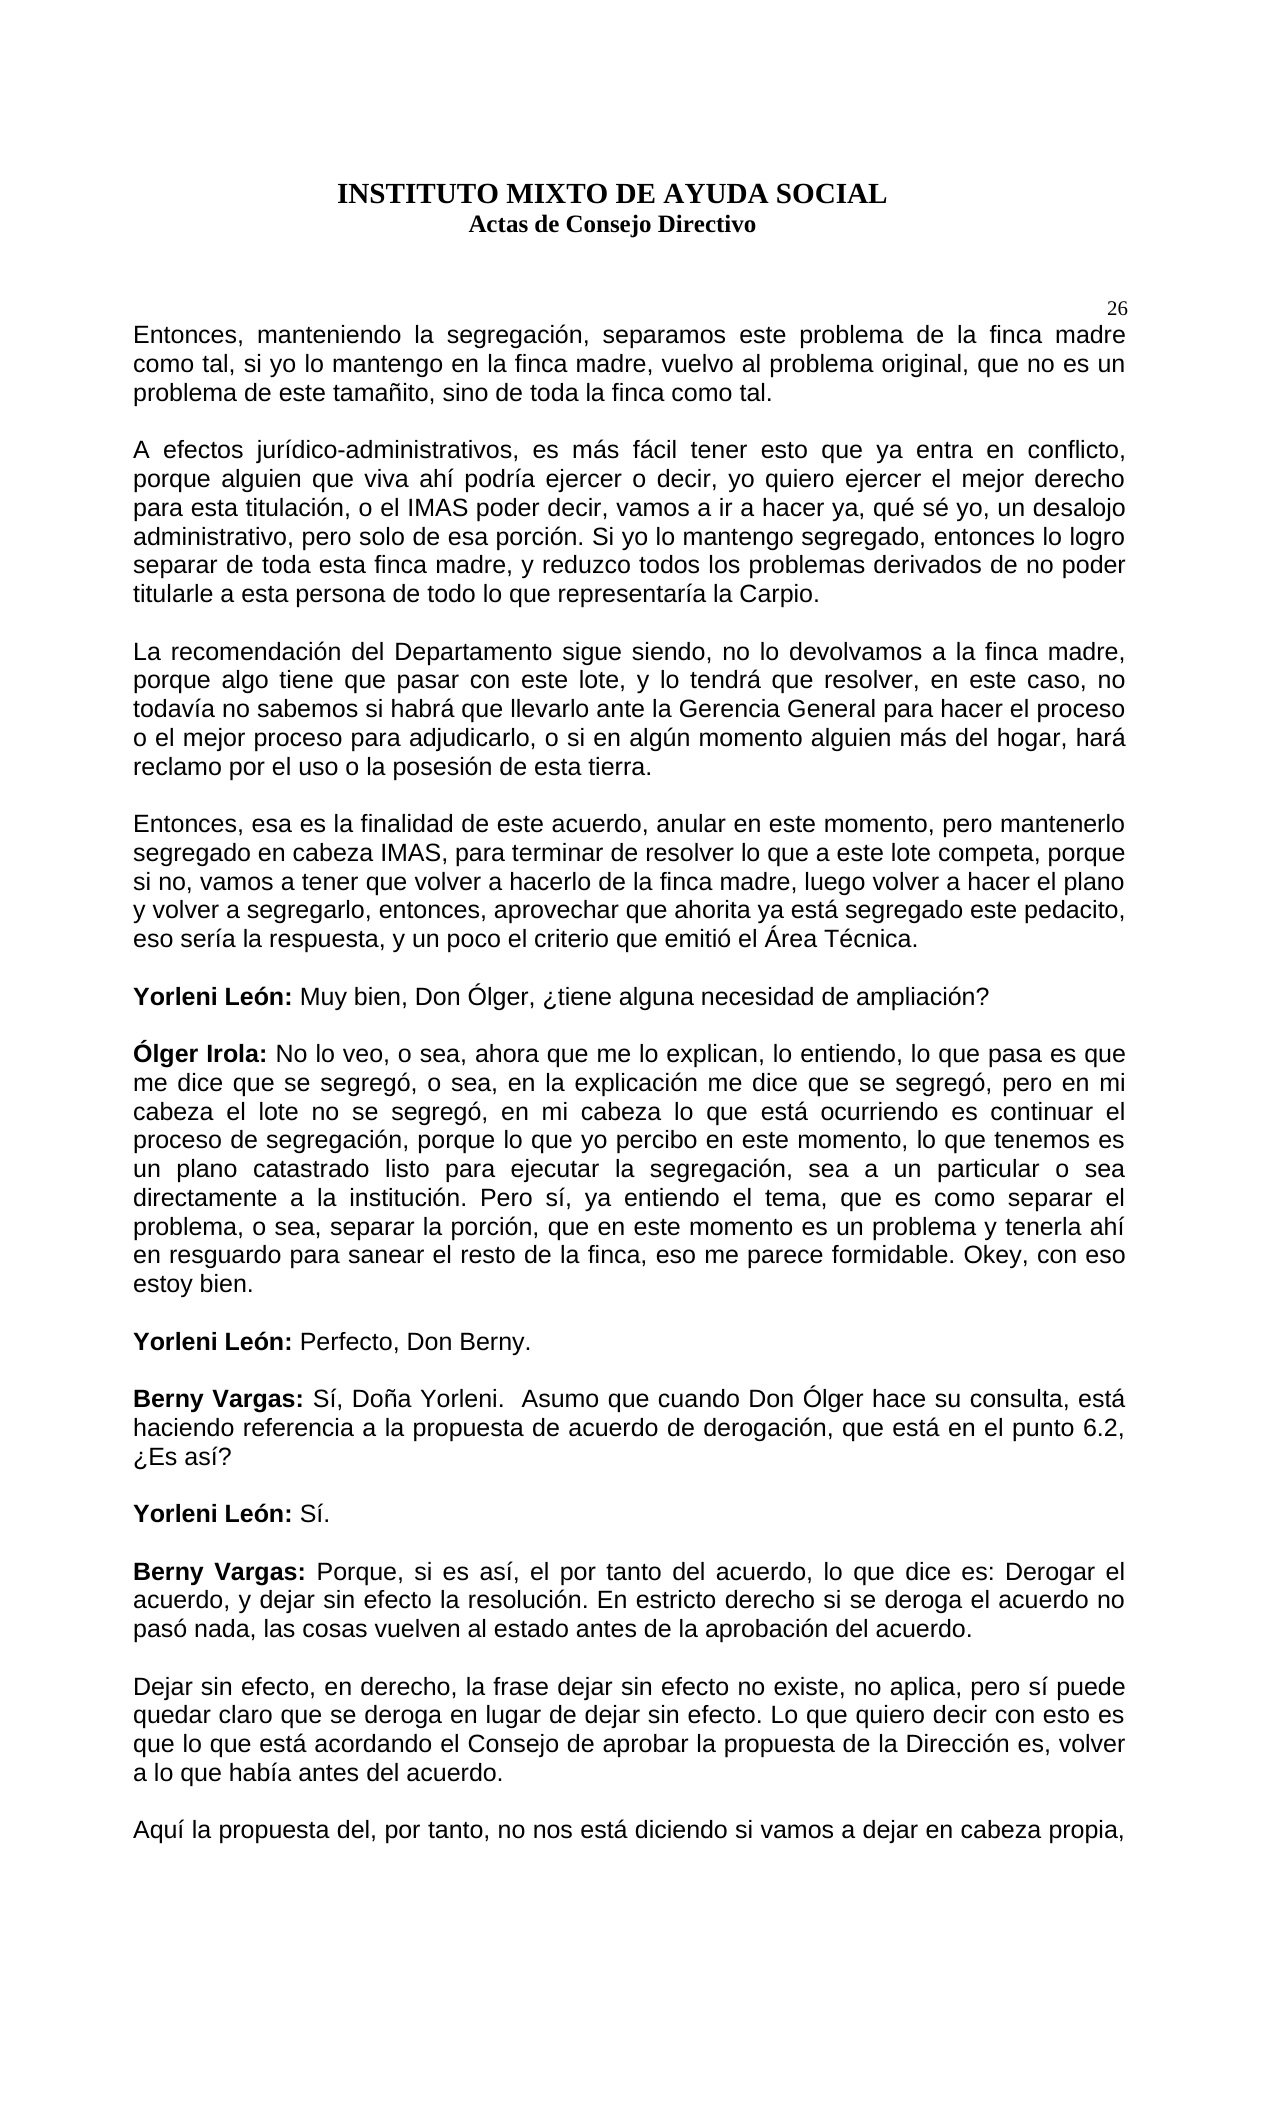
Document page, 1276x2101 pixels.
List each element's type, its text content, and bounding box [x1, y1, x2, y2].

text La recomendación del Departamento sigue siendo, no lo devolvamos a la finca madre, porque algo tiene que pasar con este lote, y lo tendrá que resolver, en este caso, no todavía no sabemos si habrá que llevarlo ante la Gerencia General para hacer el proceso o el mejor proceso para adjudicarlo, o si en algún momento alguien más del hogar, hará reclamo por el uso o la posesión de esta tierra. [133, 637, 1127, 780]
text Berny Vargas: Sí, Doña Yorleni. Asumo que cuando Don Ólger hace su consulta, está haciendo referencia a la propuesta de acuerdo de derogación, que está en el punto 6.2, ¿Es así? [133, 1355, 1127, 1470]
text Yorleni León: Muy bien, Don Ólger, ¿tiene alguna necesidad de ampliación? [133, 953, 1127, 1010]
text Entonces, esa es la finalidad de este acuerdo, anular en este momento, pero mantenerlo segregado en cabeza IMAS, para terminar de resolver lo que a este lote competa, porque si no, vamos a tener que volver a hacerlo de la finca madre, luego volver a hacer el plano y volver a segregarlo, entonces, aprovechar que ahorita ya está segregado este pedacito, eso sería la respuesta, y un poco el criterio que emitió el Área Técnica. [133, 780, 1127, 953]
text Aquí la propuesta del, por tanto, no nos está diciendo si vamos a dejar en cabeza propia, [133, 1787, 1127, 1844]
text Entonces, manteniendo la segregación, separamos este problema de la finca madre como tal, si yo lo mantengo en la finca madre, vuelvo al problema original, que no es un problema de este tamañito, sino de toda la finca como tal. [133, 320, 1127, 407]
text Dejar sin efecto, en derecho, la frase dejar sin efecto no existe, no aplica, pero sí puede quedar claro que se deroga en lugar de dejar sin efecto. Lo que quiero decir con esto es que lo que está acordando el Consejo de aprobar la propuesta de la Dirección es, volver a lo que había antes del acuerdo. [133, 1672, 1127, 1787]
text Yorleni León: Sí. [133, 1470, 1127, 1528]
text Berny Vargas: Porque, si es así, el por tanto del acuerdo, lo que dice es: Derogar el acuerdo, y dejar sin efecto la resolución. En estricto derecho si se deroga el acuerdo no pasó nada, las cosas vuelven al estado antes de la aprobación del acuerdo. [133, 1528, 1127, 1643]
text A efectos jurídico-administrativos, es más fácil tener esto que ya entra en conflicto, porque alguien que viva ahí podría ejercer o decir, yo quiero ejercer el mejor derecho para esta titulación, o el IMAS poder decir, vamos a ir a hacer ya, qué sé yo, un desalojo administrativo, pero solo de esa porción. Si yo lo mantengo segregado, entonces lo logro separar de toda esta finca madre, y reduzco todos los problemas derivados de no poder titularle a esta persona de todo lo que representaría la Carpio. [133, 435, 1127, 608]
text Ólger Irola: No lo veo, o sea, ahora que me lo explican, lo entiendo, lo que pasa es que me dice que se segregó, o sea, en la explicación me dice que se segregó, pero en mi cabeza el lote no se segregó, en mi cabeza lo que está ocurriendo es continuar el proceso de segregación, porque lo que yo percibo en este momento, lo que tenemos es un plano catastrado listo para ejecutar la segregación, sea a un particular o sea directamente a la institución. Pero sí, ya entiendo el tema, que es como separar el problema, o sea, separar la porción, que en este momento es un problema y tenerla ahí en resguardo para sanear el resto de la finca, eso me parece formidable. Okey, con eso estoy bien. [133, 1010, 1127, 1298]
text Yorleni León: Perfecto, Don Berny. [133, 1298, 1127, 1355]
